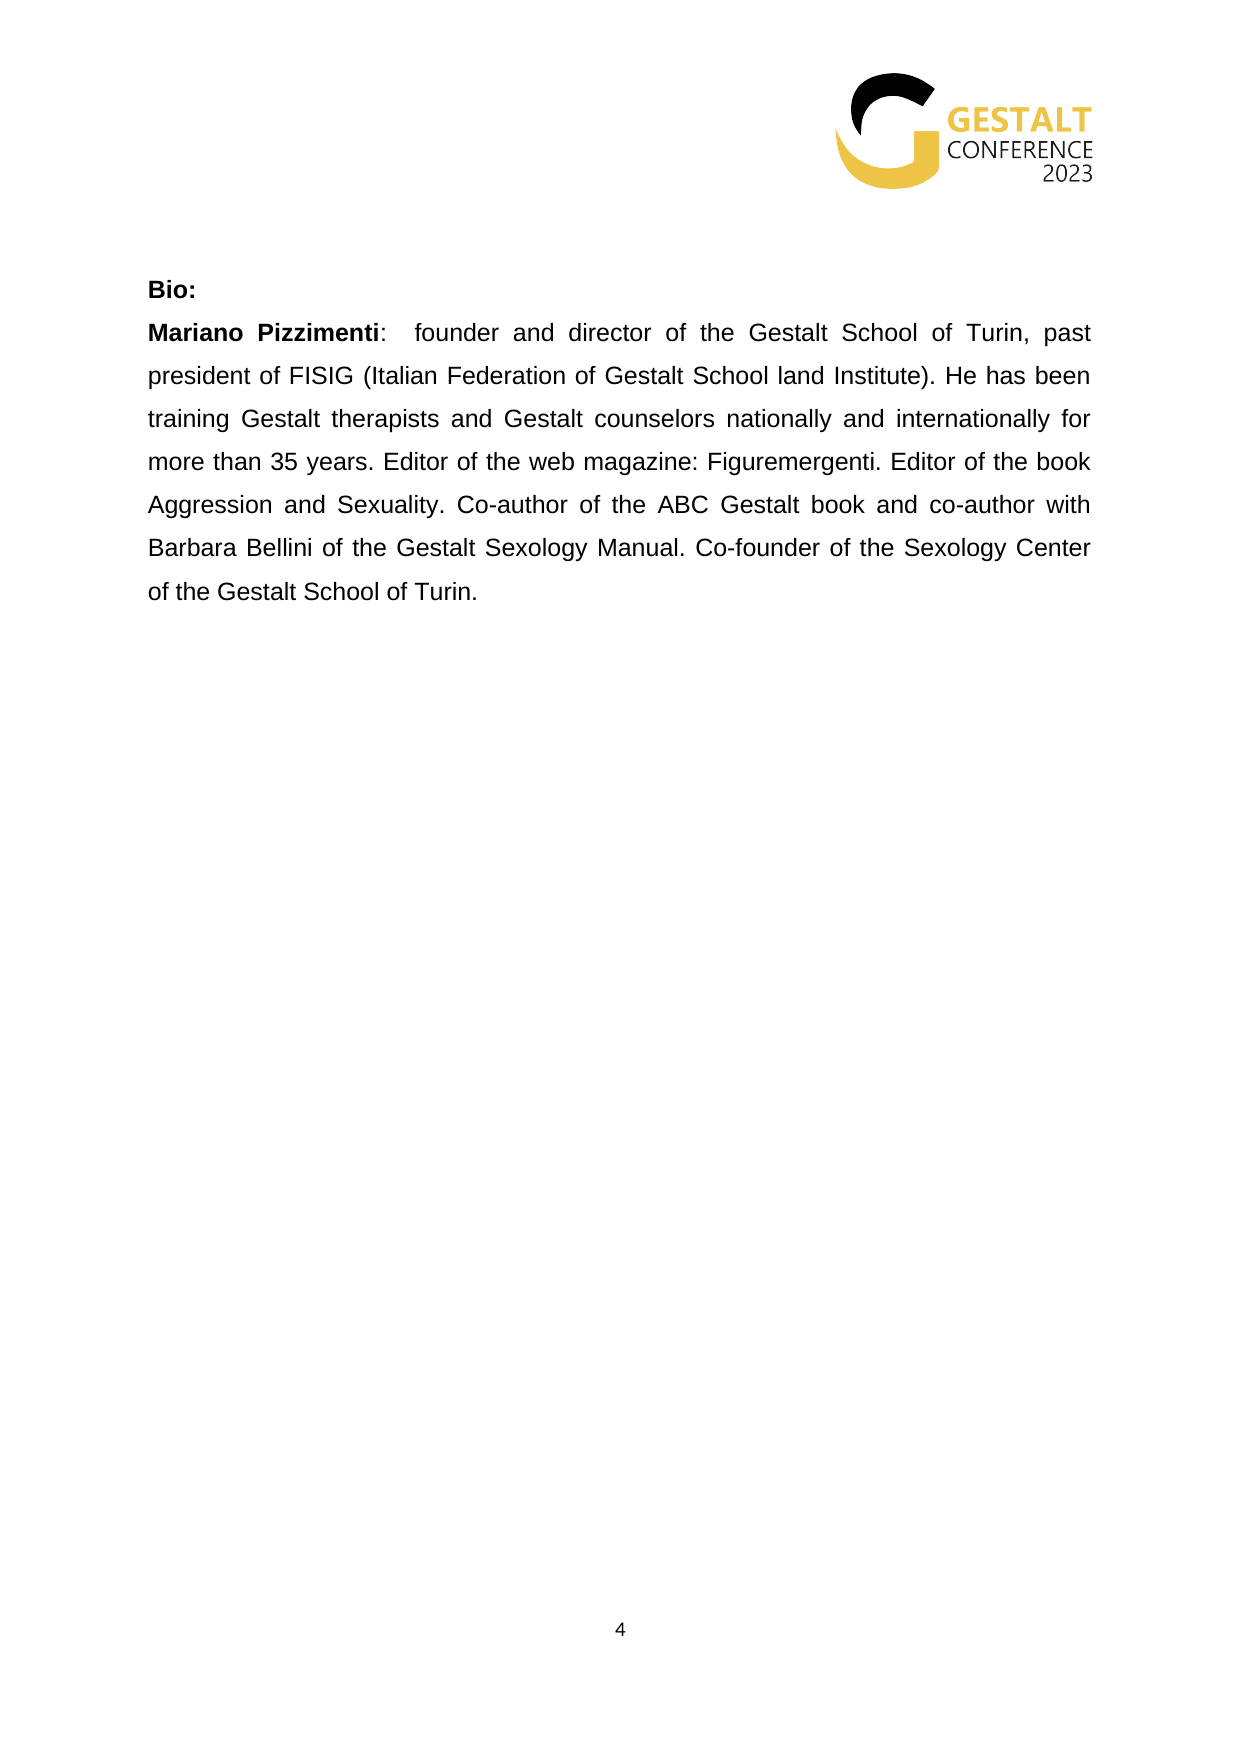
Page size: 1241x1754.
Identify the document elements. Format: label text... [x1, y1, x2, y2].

picture [835, 73, 1093, 189]
text Mariano Pizzimenti: founder and director of the Gestalt School of Turin, past president of FISIG (Italian Federation of Gestalt School land Institute). He has been training Gestalt therapists and Gestalt counselors nationally and internationally for more than 35 years. Editor of the web magazine: Figuremergenti. Editor of the book Aggression and Sexuality. Co-author of the ABC Gestalt book and co-author with Barbara Bellini of the Gestalt Sexology Manual. Co-founder of the Sexology Center of the Gestalt School of Turin. [148, 318, 1092, 605]
text Bio: [148, 275, 1092, 303]
